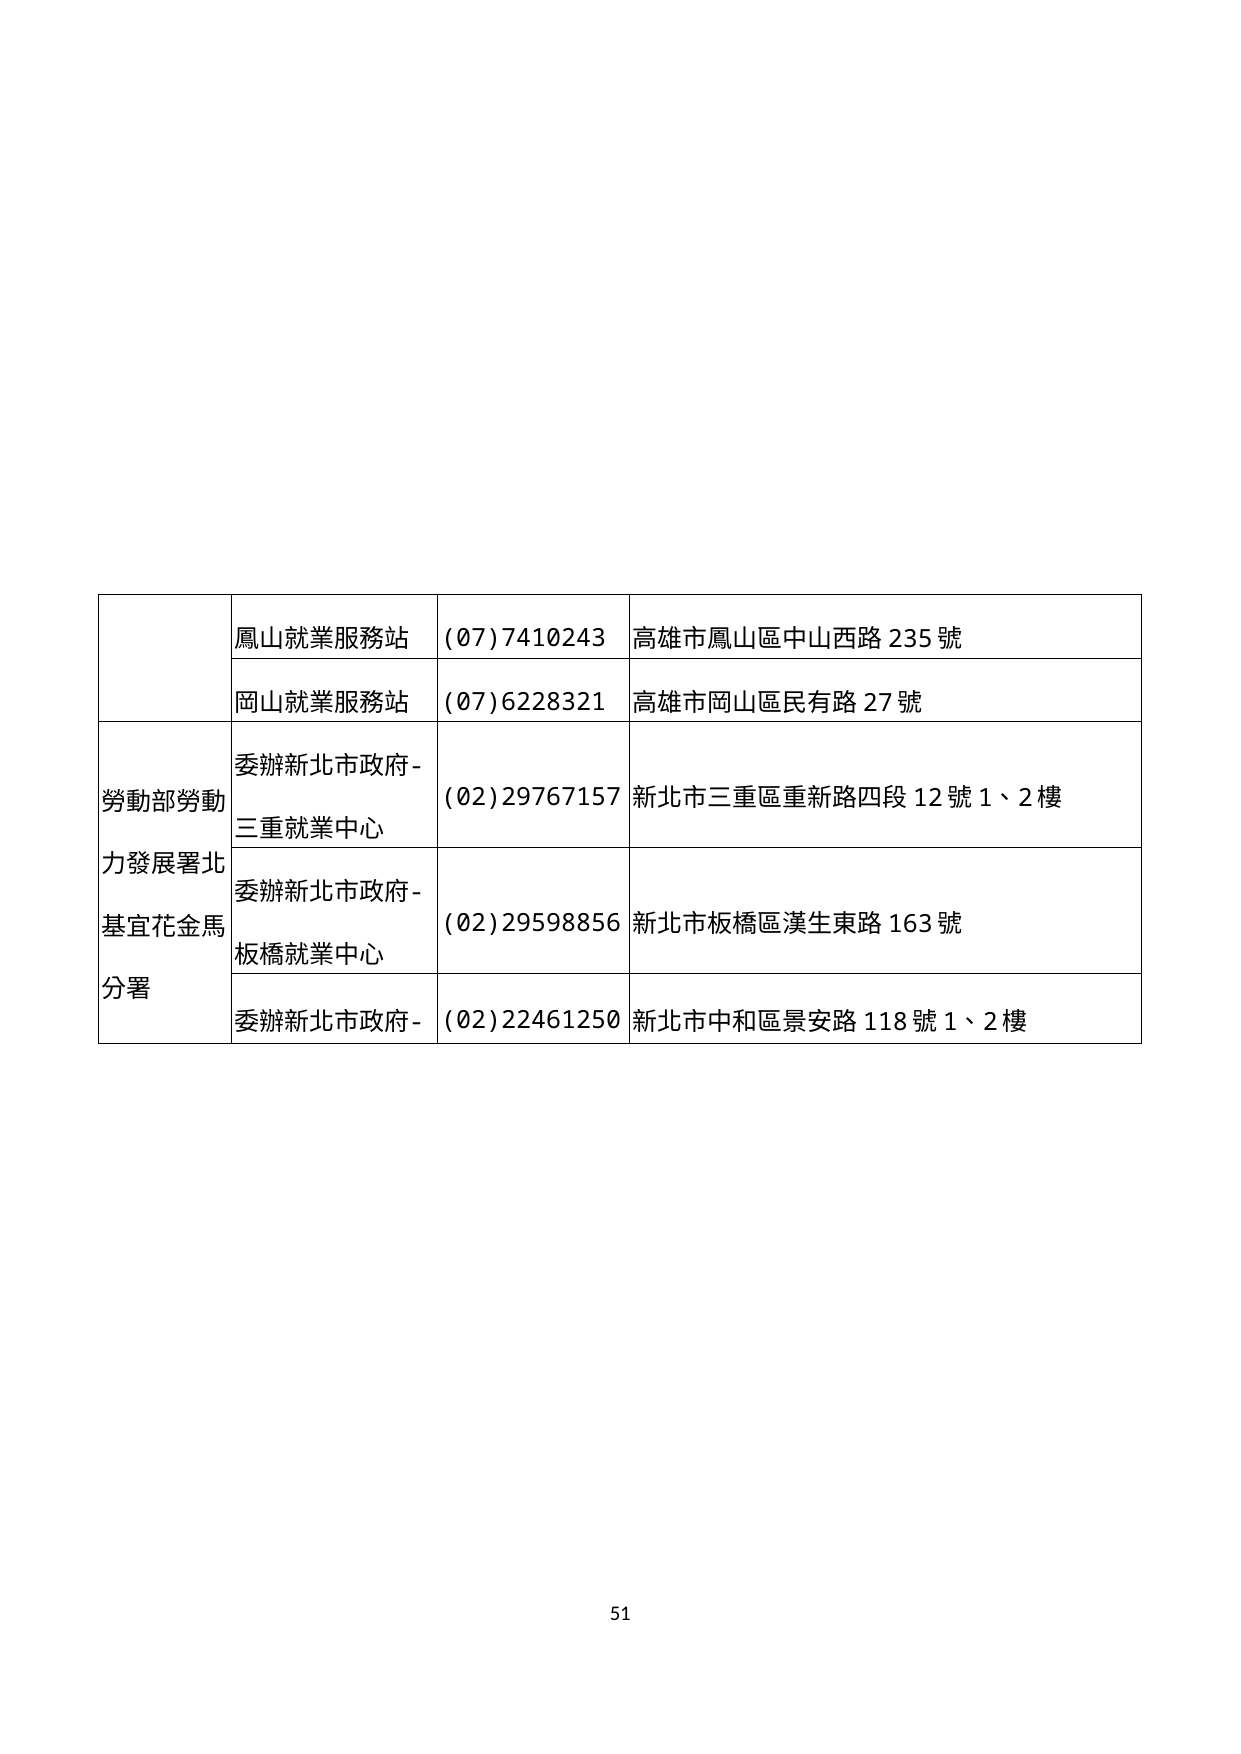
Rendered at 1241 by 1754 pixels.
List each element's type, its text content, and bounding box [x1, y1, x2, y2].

table_cell (02)22461250 [438, 974, 629, 1043]
table_cell 新北市中和區景安路118號1、2樓 [630, 974, 1141, 1043]
table_cell 新北市板橋區漢生東路163號 [630, 848, 1141, 973]
table_cell 高雄市岡山區民有路27號 [630, 659, 1141, 721]
table_cell [99, 595, 231, 721]
table_cell 岡山就業服務站 [232, 659, 437, 721]
table_cell 委辦新北市政府-三重就業中心 [232, 722, 437, 847]
table_cell 委辦新北市政府- [232, 974, 437, 1043]
table_cell 鳳山就業服務站 [232, 595, 437, 658]
table_cell 高雄市鳳山區中山西路235號 [630, 595, 1141, 658]
table_cell (07)6228321 [438, 659, 629, 721]
table_cell 委辦新北市政府-板橋就業中心 [232, 848, 437, 973]
table_cell (02)29598856 [438, 848, 629, 973]
table_cell (02)29767157 [438, 722, 629, 847]
table_cell 勞動部勞動力發展署北基宜花金馬分署 [99, 722, 231, 1043]
table_cell 新北市三重區重新路四段12號1、2樓 [630, 722, 1141, 847]
table_cell (07)7410243 [438, 595, 629, 658]
